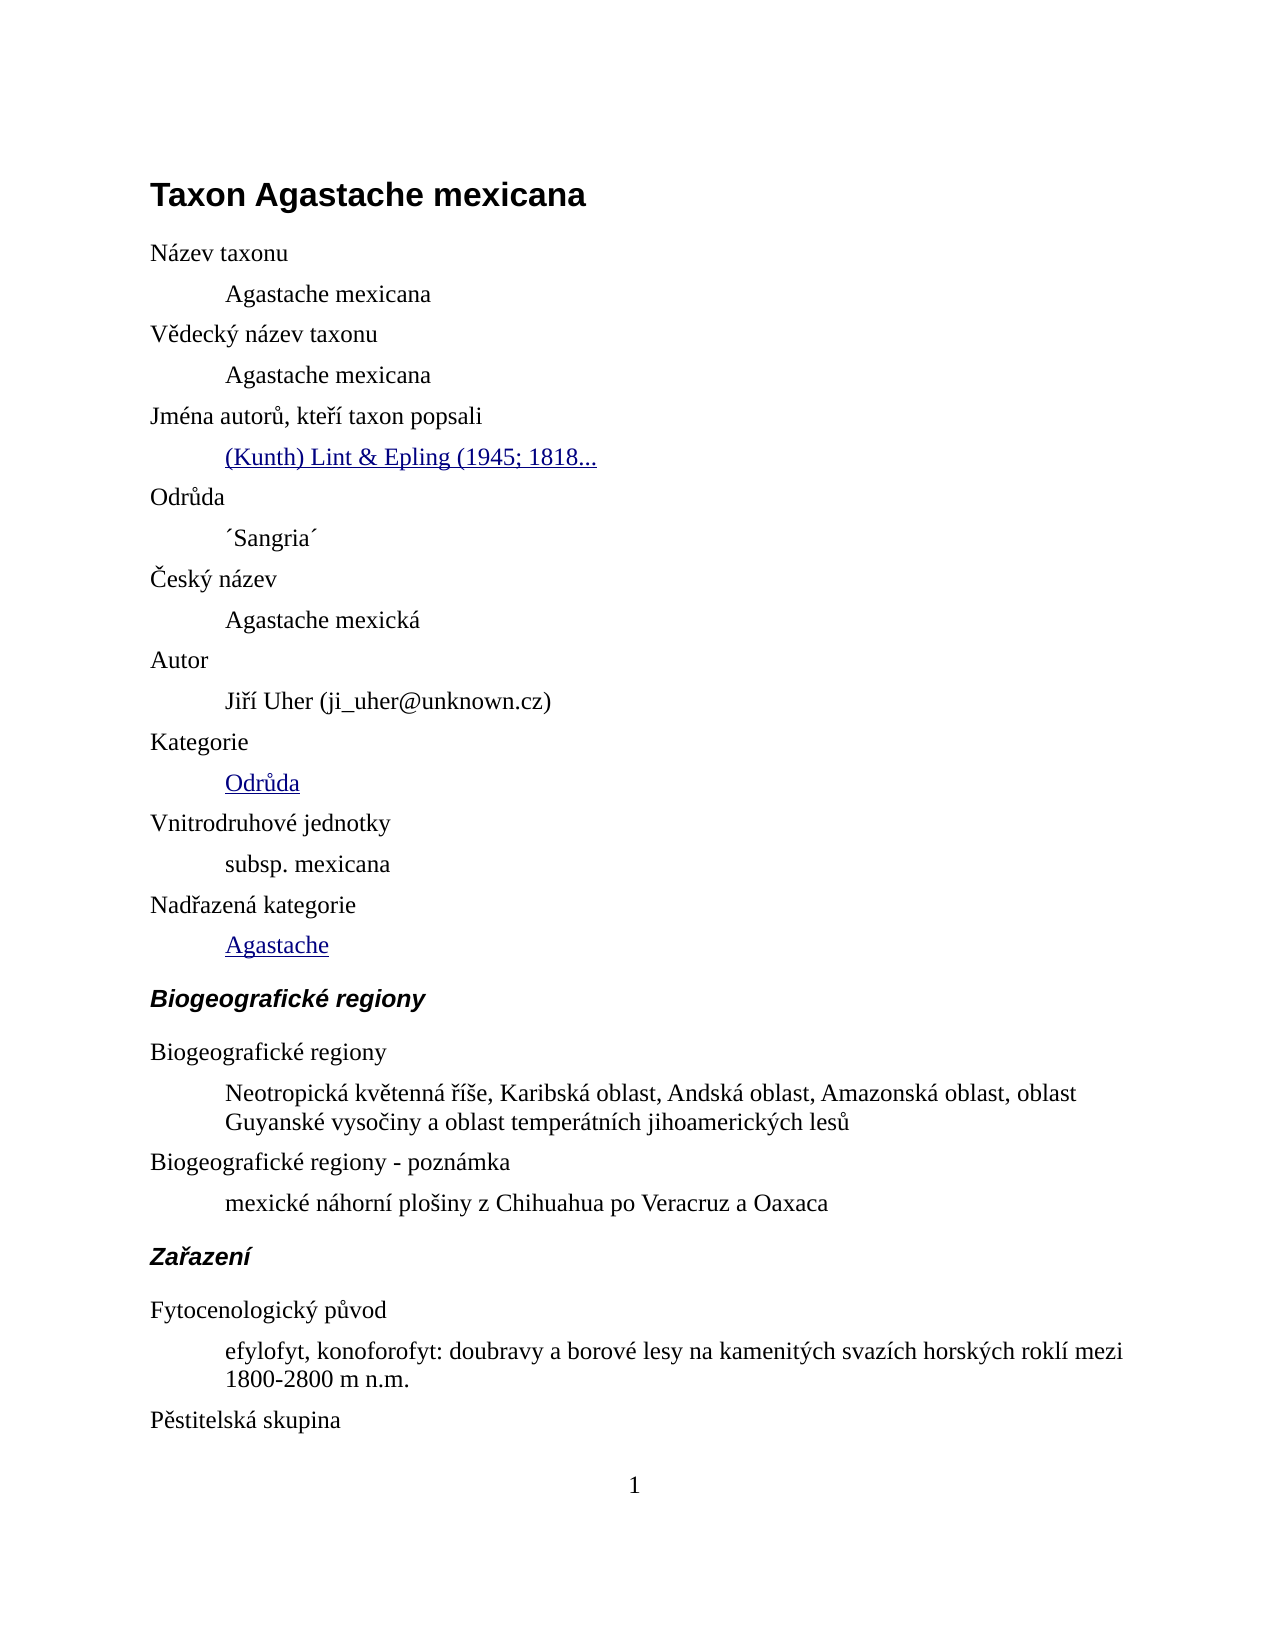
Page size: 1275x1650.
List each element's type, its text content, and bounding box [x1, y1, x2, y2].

text Název taxonu [150, 238, 1125, 267]
text Pěstitelská skupina [150, 1405, 1125, 1434]
text Biogeografické regiony [150, 1037, 1125, 1066]
text Odrůda [150, 482, 1125, 511]
text (Kunth) Lint & Epling (1945; 1818... [225, 442, 1125, 471]
text mexické náhorní plošiny z Chihuahua po Veracruz a Oaxaca [225, 1188, 1125, 1217]
text Fytocenologický původ [150, 1295, 1125, 1324]
text Agastache mexická [225, 605, 1125, 633]
subtitle Taxon Agastache mexicana [150, 175, 1125, 214]
text Jiří Uher (ji_uher@unknown.cz) [225, 686, 1125, 715]
text Odrůda [225, 768, 1125, 796]
text Autor [150, 645, 1125, 674]
text Biogeografické regiony - poznámka [150, 1147, 1125, 1176]
text Agastache [225, 931, 1125, 959]
subtitle Biogeografické regiony [150, 984, 1125, 1013]
text Neotropická květenná říše, Karibská oblast, Andská oblast, Amazonská oblast, oblast Guyanské vysočiny a oblast temperátních jihoamerických lesů [225, 1078, 1125, 1136]
text subsp. mexicana [225, 849, 1125, 878]
text Nadřazená kategorie [150, 890, 1125, 918]
text Vnitrodruhové jednotky [150, 808, 1125, 837]
text Vědecký název taxonu [150, 319, 1125, 348]
text Kategorie [150, 727, 1125, 756]
text Agastache mexicana [225, 360, 1125, 389]
text Český název [150, 564, 1125, 593]
text Agastache mexicana [225, 279, 1125, 308]
text efylofyt, konoforofyt: doubravy a borové lesy na kamenitých svazích horských roklí mezi 1800-2800 m n.m. [225, 1336, 1125, 1393]
text ´Sangria´ [225, 523, 1125, 552]
subtitle Zařazení [150, 1242, 1125, 1271]
text Jména autorů, kteří taxon popsali [150, 401, 1125, 430]
